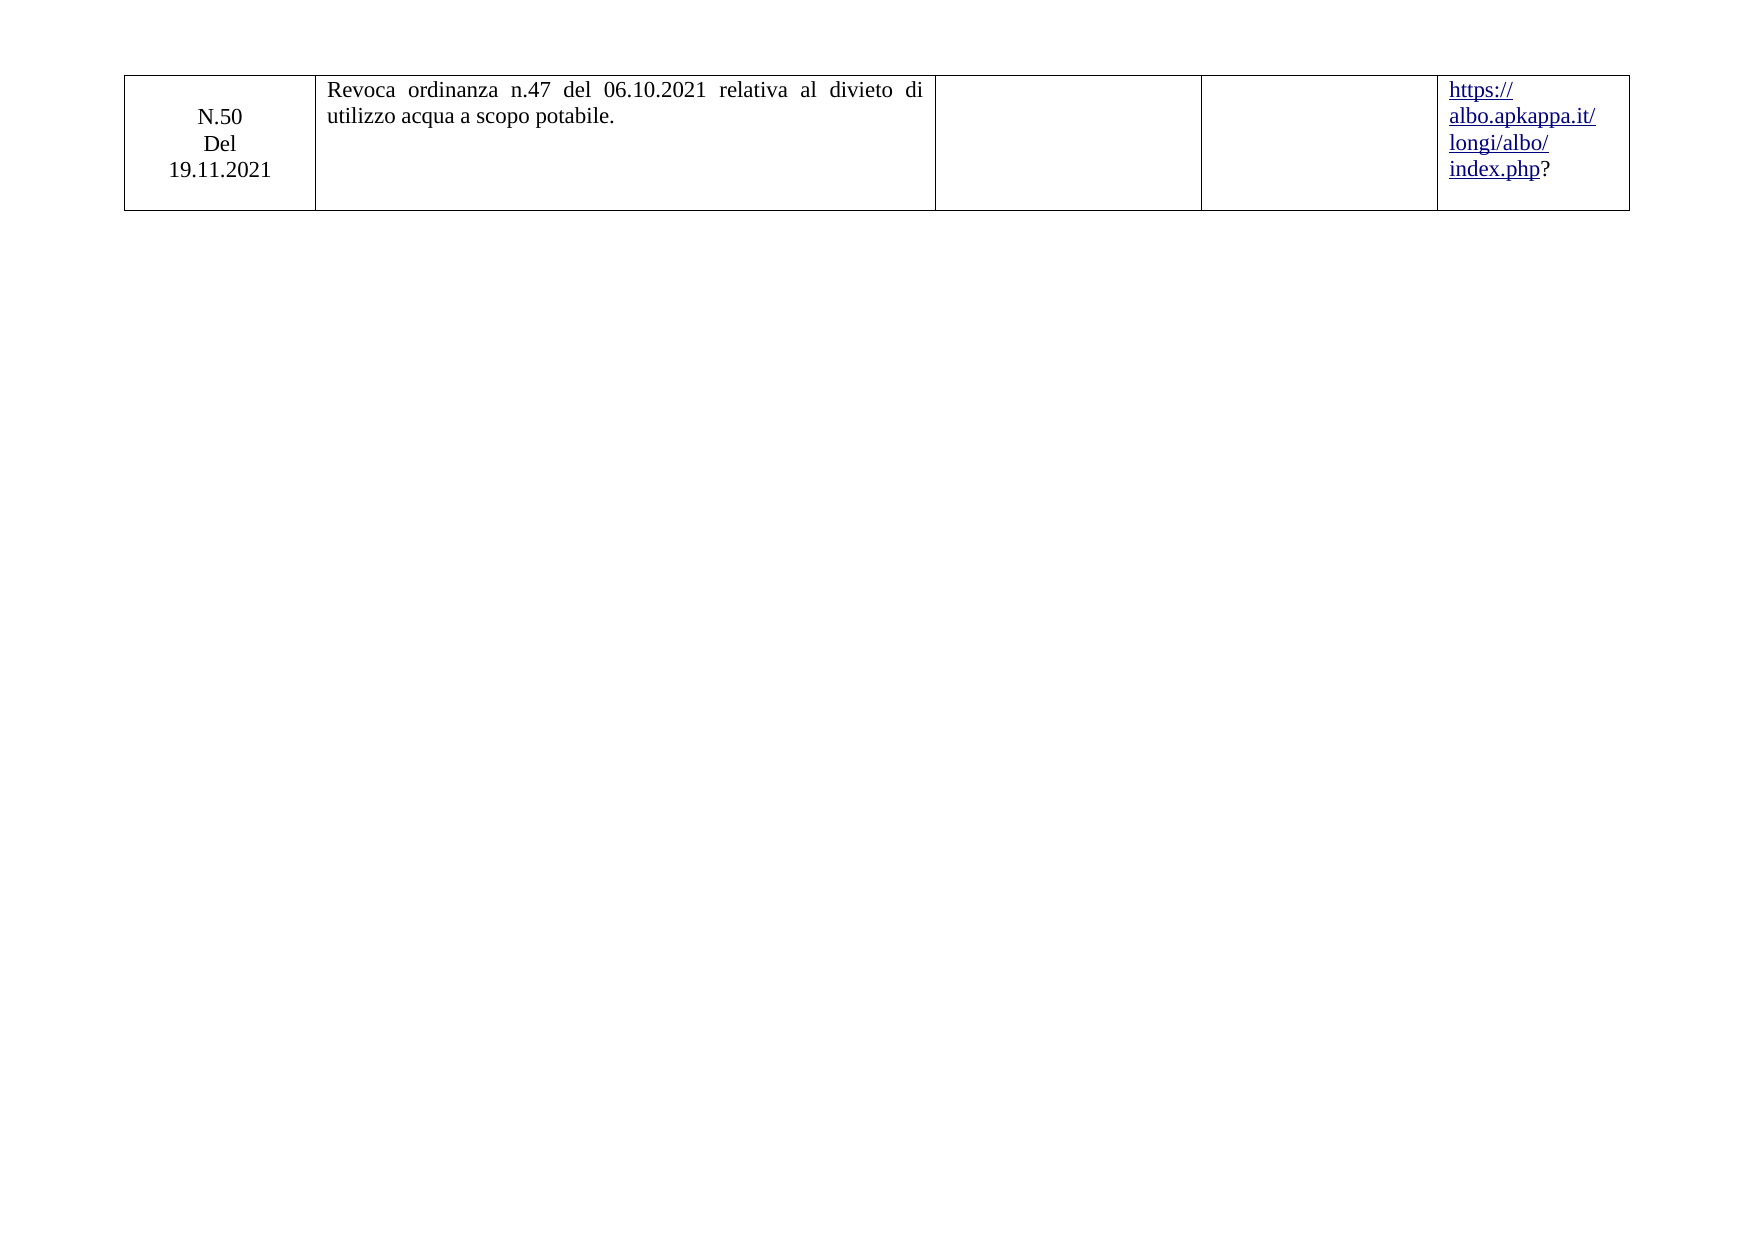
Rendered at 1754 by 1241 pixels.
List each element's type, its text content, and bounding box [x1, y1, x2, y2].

table_cell [1202, 76, 1437, 209]
table_cell [936, 76, 1201, 209]
table_cell Revoca ordinanza n.47 del 06.10.2021 relativa al divieto di utilizzo acqua a scopo potabile. [316, 76, 935, 209]
table_cell https://albo.apkappa.it/longi/albo/index.php? [1438, 76, 1629, 209]
table_cell N.50 Del 19.11.2021 [125, 76, 315, 209]
